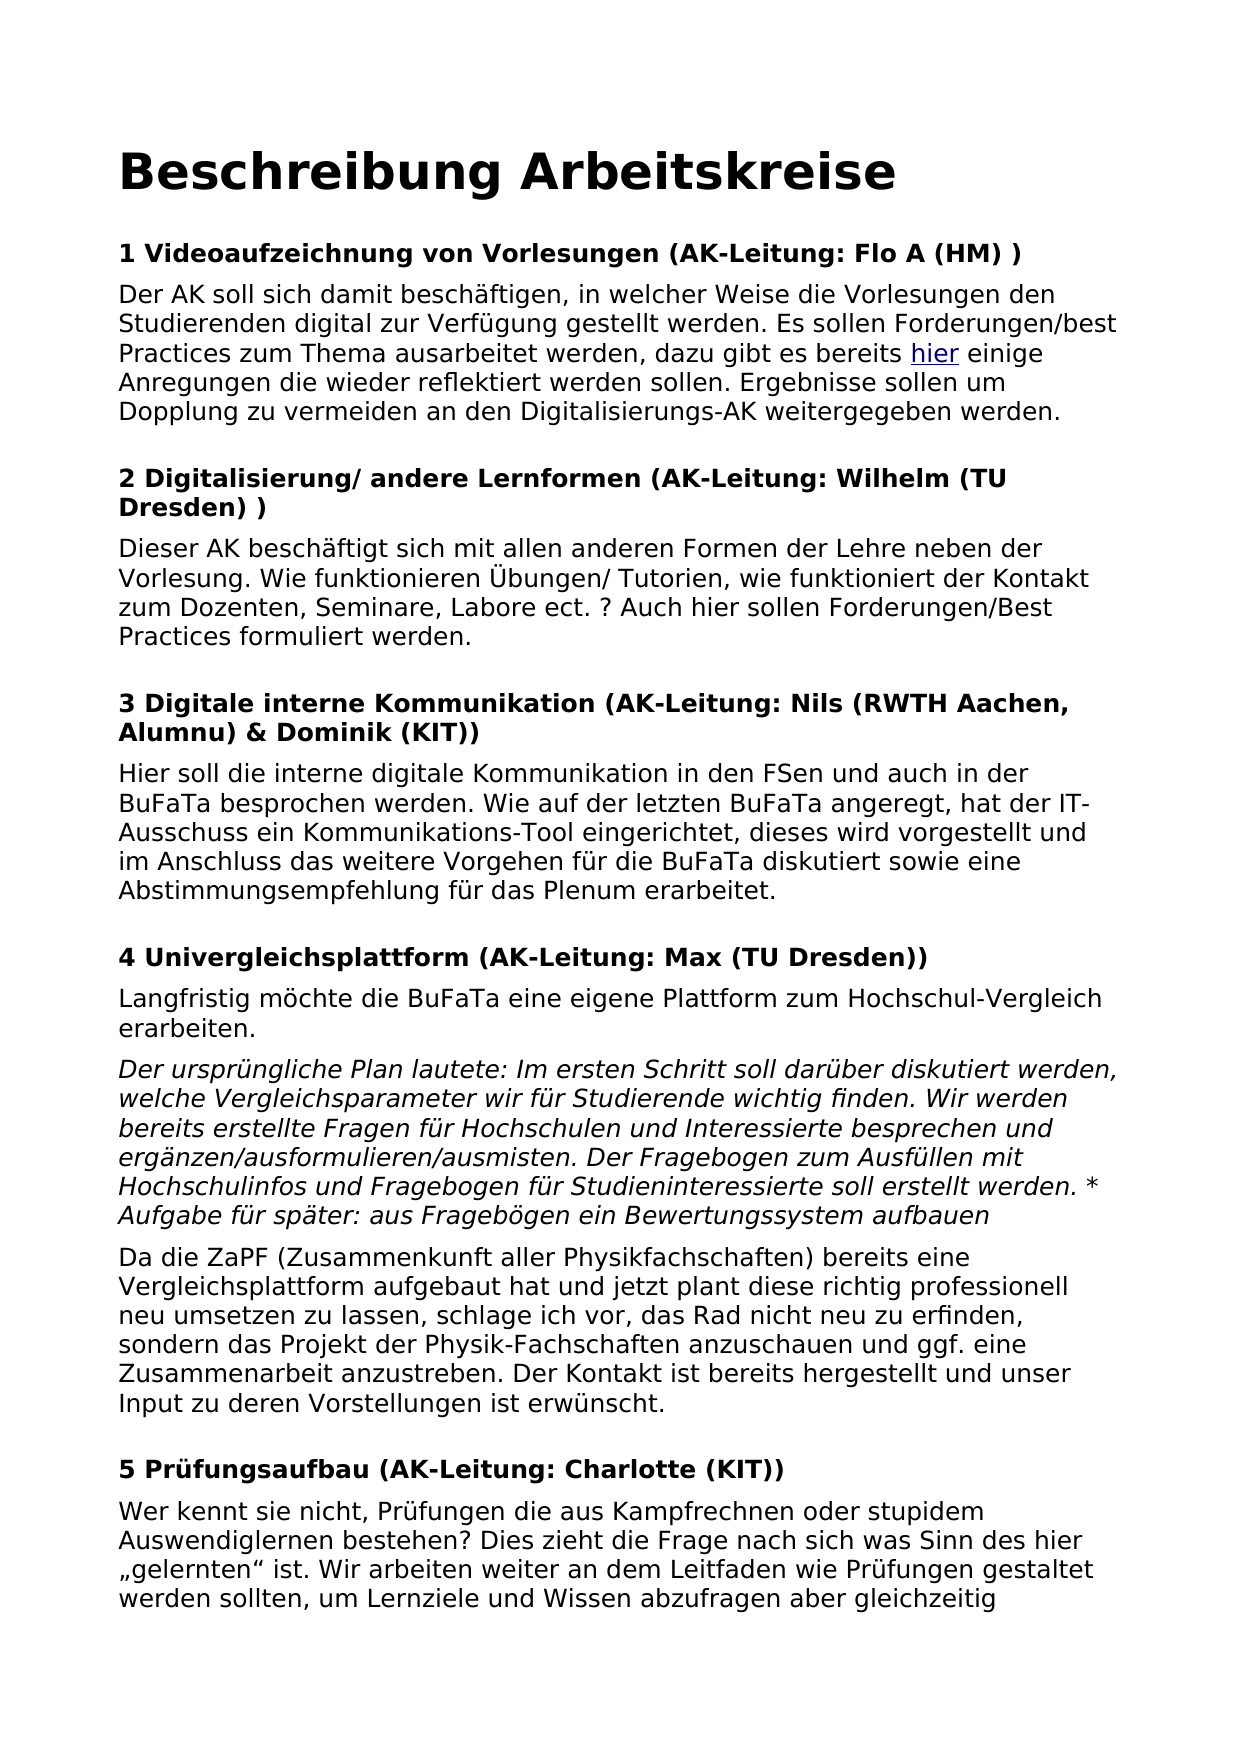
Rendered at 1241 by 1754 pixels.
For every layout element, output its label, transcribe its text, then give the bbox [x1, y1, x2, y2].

text Der ursprüngliche Plan lautete: Im ersten Schritt soll darüber diskutiert werden, welche Vergleichsparameter wir für Studierende wichtig finden. Wir werden bereits erstellte Fragen für Hochschulen und Interessierte besprechen und ergänzen/ausformulieren/ausmisten. Der Fragebogen zum Ausfüllen mit Hochschulinfos und Fragebogen für Studieninteressierte soll erstellt werden. * Aufgabe für später: aus Fragebögen ein Bewertungssystem aufbauen [118, 1056, 1122, 1231]
subtitle 2 Digitalisierung/ andere Lernformen (AK-Leitung: Wilhelm (TU Dresden) ) [118, 464, 1122, 522]
text Langfristig möchte die BuFaTa eine eigene Plattform zum Hochschul-Vergleich erarbeiten. [118, 985, 1122, 1043]
text Da die ZaPF (Zusammenkunft aller Physikfachschaften) bereits eine Vergleichsplattform aufgebaut hat und jetzt plant diese richtig professionell neu umsetzen zu lassen, schlage ich vor, das Rad nicht neu zu erfinden, sondern das Projekt der Physik-Fachschaften anzuschauen und ggf. eine Zusammenarbeit anzustreben. Der Kontakt ist bereits hergestellt und unser Input zu deren Vorstellungen ist erwünscht. [118, 1243, 1122, 1418]
text Hier soll die interne digitale Kommunikation in den FSen und auch in der BuFaTa besprochen werden. Wie auf der letzten BuFaTa angeregt, hat der IT-Ausschuss ein Kommunikations-Tool eingerichtet, dieses wird vorgestellt und im Anschluss das weitere Vorgehen für die BuFaTa diskutiert sowie eine Abstimmungsempfehlung für das Plenum erarbeitet. [118, 760, 1122, 906]
subtitle 3 Digitale interne Kommunikation (AK-Leitung: Nils (RWTH Aachen, Alumnu) & Dominik (KIT)) [118, 689, 1122, 747]
text Der AK soll sich damit beschäftigen, in welcher Weise die Vorlesungen den Studierenden digital zur Verfügung gestellt werden. Es sollen Forderungen/best Practices zum Thema ausarbeitet werden, dazu gibt es bereits hier einige Anregungen die wieder reflektiert werden sollen. Ergebnisse sollen um Dopplung zu vermeiden an den Digitalisierungs-AK weitergegeben werden. [118, 281, 1122, 426]
subtitle 1 Videoaufzeichnung von Vorlesungen (AK-Leitung: Flo A (HM) ) [118, 239, 1122, 268]
subtitle Beschreibung Arbeitskreise [118, 143, 1122, 201]
text Dieser AK beschäftigt sich mit allen anderen Formen der Lehre neben der Vorlesung. Wie funktionieren Übungen/ Tutorien, wie funktioniert der Kontakt zum Dozenten, Seminare, Labore ect. ? Auch hier sollen Forderungen/Best Practices formuliert werden. [118, 535, 1122, 651]
subtitle 5 Prüfungsaufbau (AK-Leitung: Charlotte (KIT)) [118, 1456, 1122, 1485]
subtitle 4 Univergleichsplattform (AK-Leitung: Max (TU Dresden)) [118, 943, 1122, 972]
text Wer kennt sie nicht, Prüfungen die aus Kampfrechnen oder stupidem Auswendiglernen bestehen? Dies zieht die Frage nach sich was Sinn des hier „gelernten“ ist. Wir arbeiten weiter an dem Leitfaden wie Prüfungen gestaltet werden sollten, um Lernziele und Wissen abzufragen aber gleichzeitig [118, 1497, 1122, 1614]
